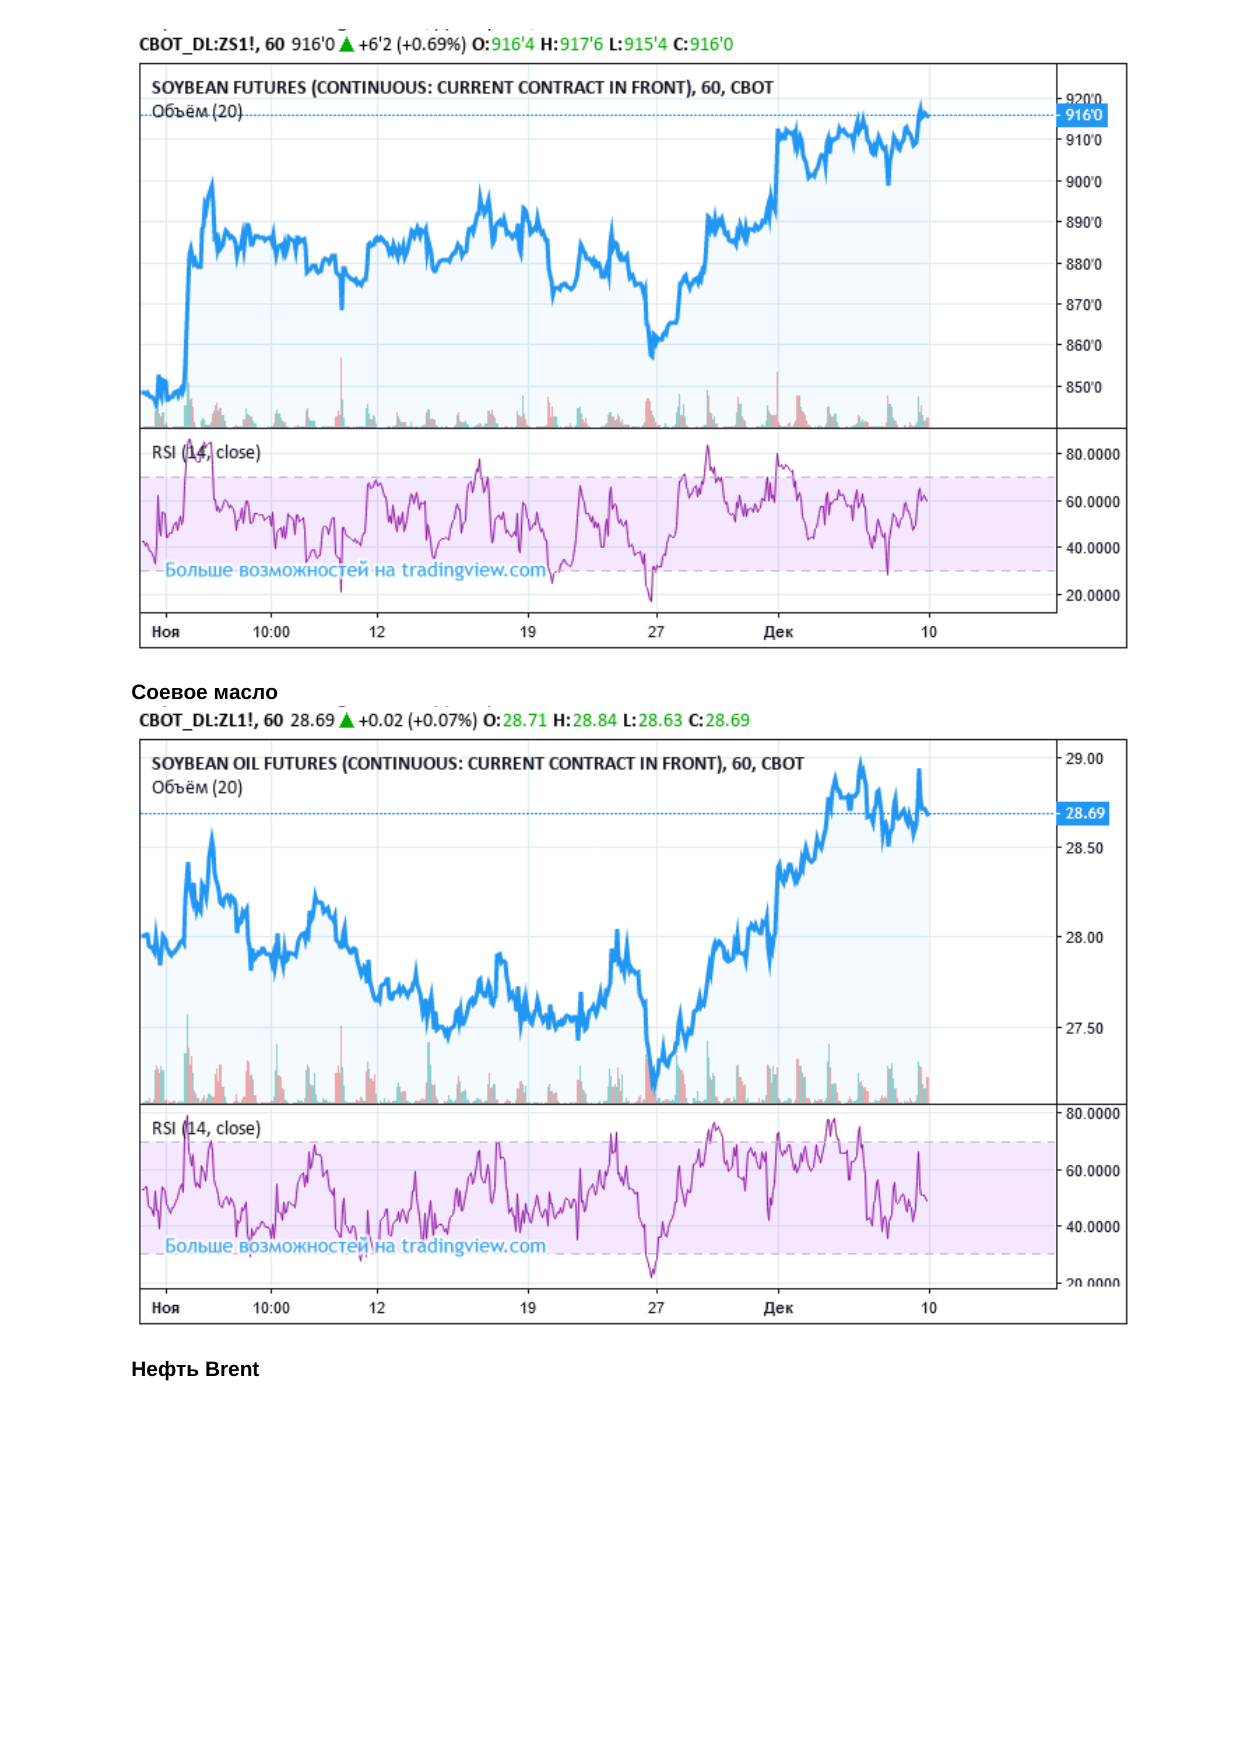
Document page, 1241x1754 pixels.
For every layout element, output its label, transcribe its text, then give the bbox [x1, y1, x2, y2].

text Соевое масло [131, 680, 1162, 704]
text Нефть Brent [131, 1357, 1162, 1381]
